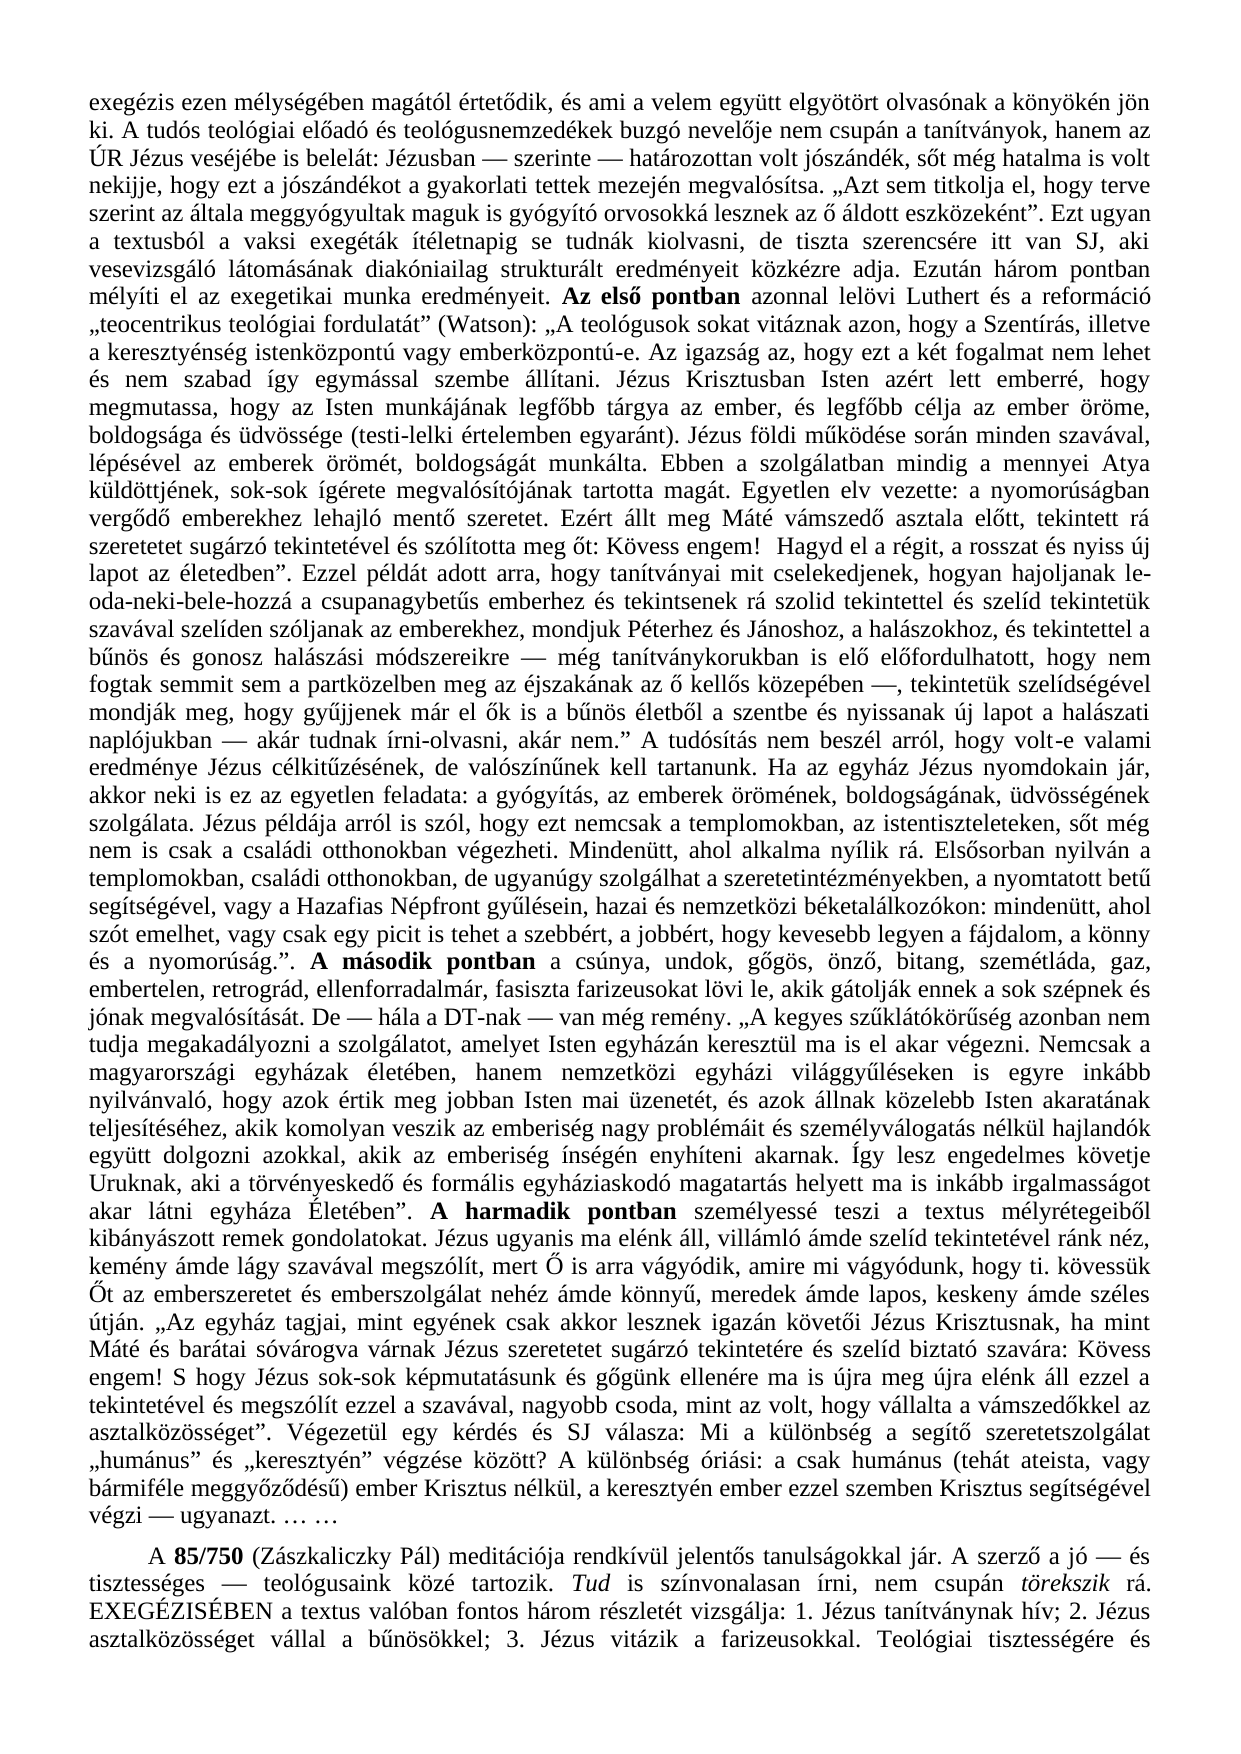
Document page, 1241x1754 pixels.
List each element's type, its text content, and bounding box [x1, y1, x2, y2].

text exegézis ezen mélységében magától értetődik, és ami a velem együtt elgyötört olvasónak a könyökén jön ki. A tudós teológiai előadó és teológusnemzedékek buzgó nevelője nem csupán a tanítványok, hanem az ÚR Jézus veséjébe is belelát: Jézusban ― szerinte ― határozottan volt jószándék, sőt még hatalma is volt nekijje, hogy ezt a jószándékot a gyakorlati tettek mezején megvalósítsa. „Azt sem titkolja el, hogy terve szerint az általa meggyógyultak maguk is gyógyító orvosokká lesznek az ő áldott eszközeként”. Ezt ugyan a textusból a vaksi exegéták ítéletnapig se tudnák kiolvasni, de tiszta szerencsére itt van SJ, aki vesevizsgáló látomásának diakóniailag strukturált eredményeit közkézre adja. Ezután három pontban mélyíti el az exegetikai munka eredményeit. Az első pontban azonnal lelövi Luthert és a reformáció „teocentrikus teológiai fordulatát” (Watson): „A teológusok sokat vitáznak azon, hogy a Szentírás, illetve a keresztyénség istenközpontú vagy emberközpontú‑e. Az igazság az, hogy ezt a két fogalmat nem lehet és nem szabad így egymással szembe állítani. Jézus Krisztusban Isten azért lett emberré, hogy megmutassa, hogy az Isten munkájának legfőbb tárgya az ember, és legfőbb célja az ember öröme, boldogsága és üdvössége (testi-lelki értelemben egyaránt). Jézus földi működése során minden szavával, lépésével az emberek örömét, boldogságát munkálta. Ebben a szolgálatban mindig a mennyei Atya küldöttjének, sok-sok ígérete megvalósítójának tartotta magát. Egyetlen elv vezette: a nyomorúságban vergődő emberekhez lehajló mentő szeretet. Ezért állt meg Máté vámszedő asztala előtt, tekintett rá szeretetet sugárzó tekintetével és szólította meg őt: Kövess engem! Hagyd el a régit, a rosszat és nyiss új lapot az életedben”. Ezzel példát adott arra, hogy tanítványai mit cselekedjenek, hogyan hajoljanak le-oda-neki-bele-hozzá a csupanagybetűs emberhez és tekintsenek rá szolid tekintettel és szelíd tekintetük szavával szelíden szóljanak az emberekhez, mondjuk Péterhez és Jánoshoz, a halászokhoz, és tekintettel a bűnös és gonosz halászási módszereikre ― még tanítványkorukban is elő előfordulhatott, hogy nem fogtak semmit sem a partközelben meg az éjszakának az ő kellős közepében ―, tekintetük szelídségével mondják meg, hogy gyűjjenek már el ők is a bűnös életből a szentbe és nyissanak új lapot a halászati naplójukban ― akár tudnak írni-olvasni, akár nem.” A tudósítás nem beszél arról, hogy volt‑e valami eredménye Jézus célkitűzésének, de valószínűnek kell tartanunk. Ha az egyház Jézus nyomdokain jár, akkor neki is ez az egyetlen feladata: a gyógyítás, az emberek örömének, boldogságának, üdvösségének szolgálata. Jézus példája arról is szól, hogy ezt nemcsak a templomokban, az istentiszteleteken, sőt még nem is csak a családi otthonokban végezheti. Mindenütt, ahol alkalma nyílik rá. Elsősorban nyilván a templomokban, családi otthonokban, de ugyanúgy szolgálhat a szeretetintézményekben, a nyomtatott betű segítségével, vagy a Hazafias Népfront gyűlésein, hazai és nemzetközi béketalálkozókon: mindenütt, ahol szót emelhet, vagy csak egy picit is tehet a szebbért, a jobbért, hogy kevesebb legyen a fájdalom, a könny és a nyomorúság.”. A második pontban a csúnya, undok, gőgös, önző, bitang, szemétláda, gaz, embertelen, retrográd, ellenforradalmár, fasiszta farizeusokat lövi le, akik gátolják ennek a sok szépnek és jónak megvalósítását. De ― hála a DT-nak ― van még remény. „A kegyes szűklátókörűség azonban nem tudja megakadályozni a szolgálatot, amelyet Isten egyházán keresztül ma is el akar végezni. Nemcsak a magyarországi egyházak életében, hanem nemzetközi egyházi világgyűléseken is egyre inkább nyilvánvaló, hogy azok értik meg jobban Isten mai üzenetét, és azok állnak közelebb Isten akaratának teljesítéséhez, akik komolyan veszik az emberiség nagy problémáit és személyválogatás nélkül hajlandók együtt dolgozni azokkal, akik az emberiség ínségén enyhíteni akarnak. Így lesz engedelmes követje Uruknak, aki a törvényeskedő és formális egyháziaskodó magatartás helyett ma is inkább irgalmasságot akar látni egyháza Életében”. A harmadik pontban személyessé teszi a textus mélyrétegeiből kibányászott remek gondolatokat. Jézus ugyanis ma elénk áll, villámló ámde szelíd tekintetével ránk néz, kemény ámde lágy szavával megszólít, mert Ő is arra vágyódik, amire mi vágyódunk, hogy ti. kövessük Őt az emberszeretet és emberszolgálat nehéz ámde könnyű, meredek ámde lapos, keskeny ámde széles útján. „Az egyház tagjai, mint egyének csak akkor lesznek igazán követői Jézus Krisztusnak, ha mint Máté és barátai sóvárogva várnak Jézus szeretetet sugárzó tekintetére és szelíd biztató szavára: Kövess engem! S hogy Jézus sok-sok képmutatásunk és gőgünk ellenére ma is újra meg újra elénk áll ezzel a tekintetével és megszólít ezzel a szavával, nagyobb csoda, mint az volt, hogy vállalta a vámszedőkkel az asztalközösséget”. Végezetül egy kérdés és SJ válasza: Mi a különbség a segítő szeretetszolgálat „humánus” és „keresztyén” végzése között? A különbség óriási: a csak humánus (tehát ateista, vagy bármiféle meggyőződésű) ember Krisztus nélkül, a keresztyén ember ezzel szemben Krisztus segítségével végzi ― ugyanazt. … … [88, 88, 1152, 1529]
text A 85/750 (Zászkaliczky Pál) meditációja rendkívül jelentős tanulságokkal jár. A szerző a jó ― és tisztességes ― teológusaink közé tartozik. Tud is színvonalasan írni, nem csupán törekszik rá. EXEGÉZISÉBEN a textus valóban fontos három részletét vizsgálja: 1. Jézus tanítványnak hív; 2. Jézus asztalközösséget vállal a bűnösökkel; 3. Jézus vitázik a farizeusokkal. Teológiai tisztességére és [88, 1542, 1152, 1653]
